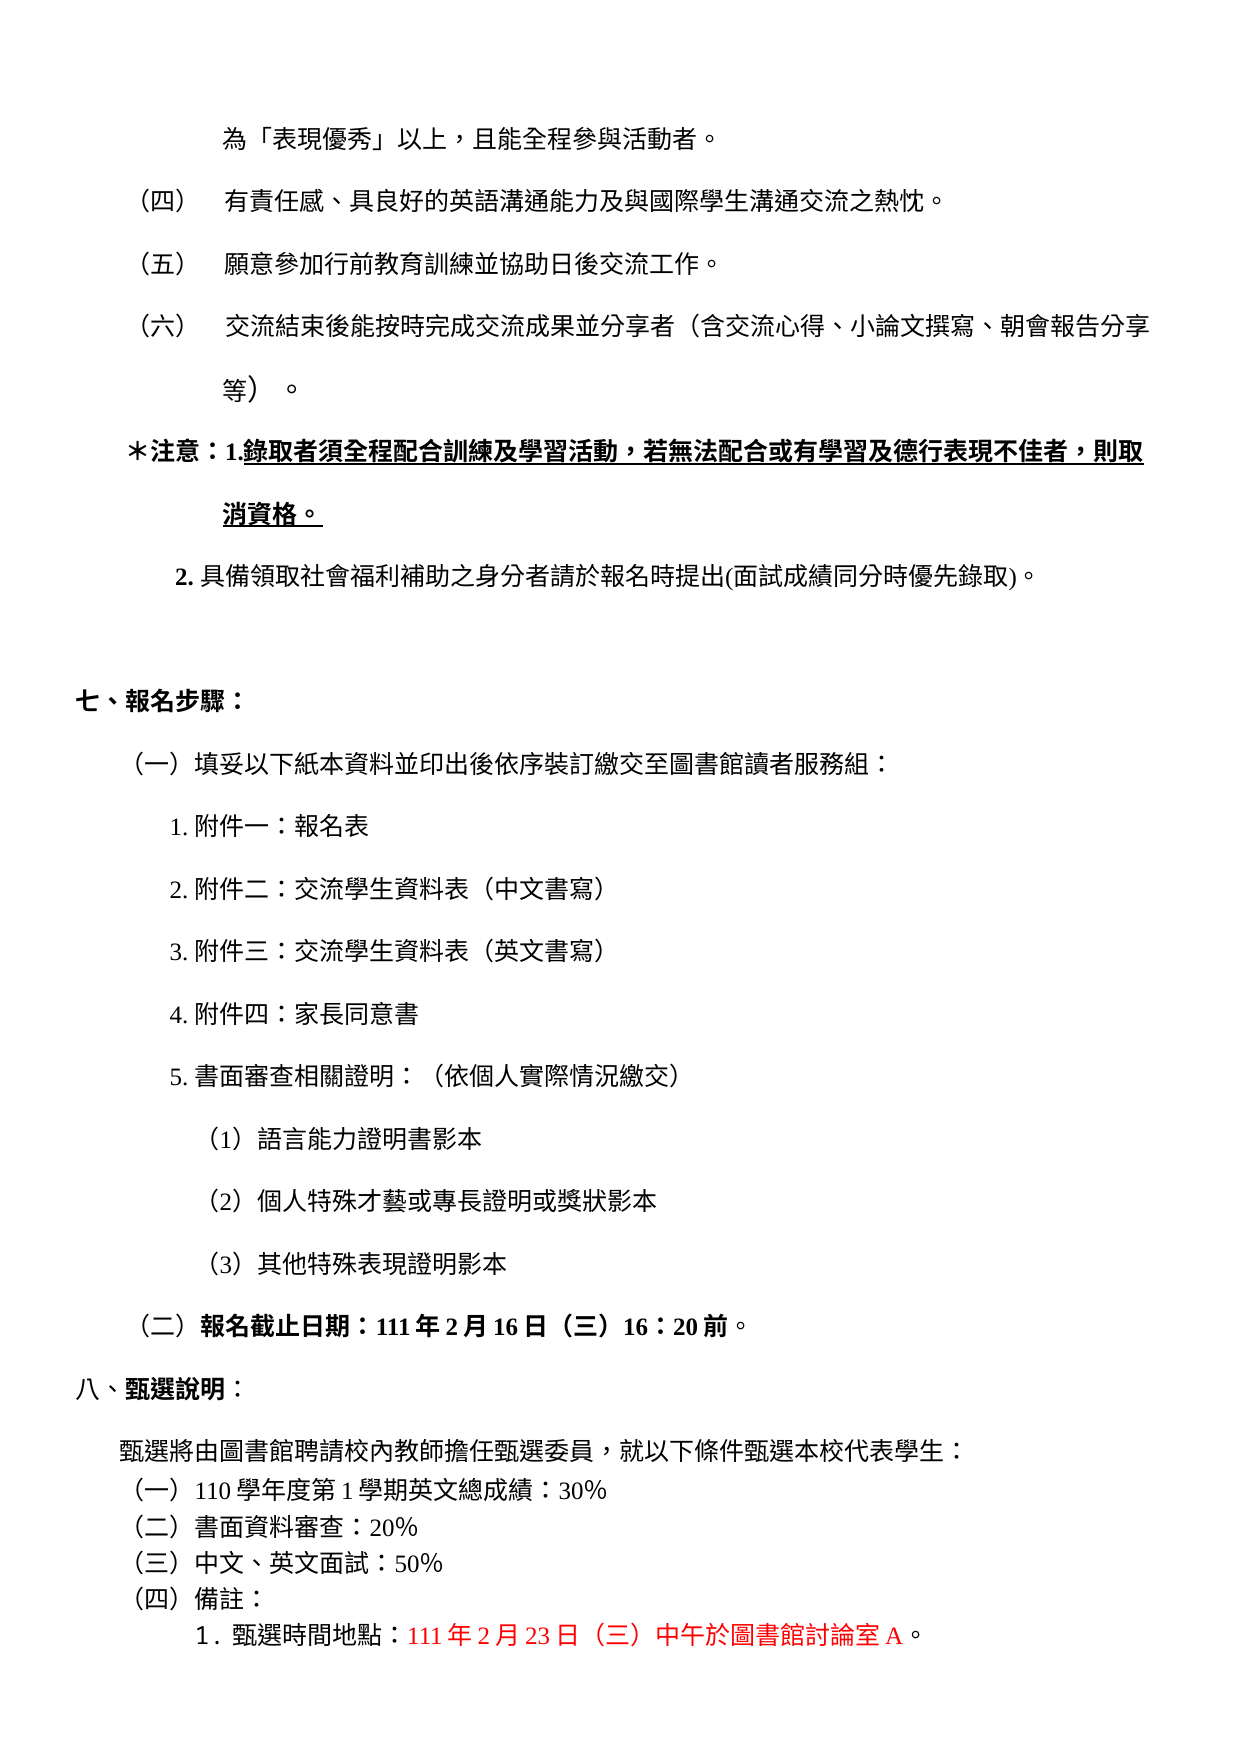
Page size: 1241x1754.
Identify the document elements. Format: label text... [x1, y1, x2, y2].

text 八、甄選說明： [75, 1346, 1165, 1408]
text （四）備註： [119, 1579, 1165, 1616]
text （2）個人特殊才藝或專長證明或獎狀影本 [119, 1158, 1165, 1221]
text （二）書面資料審查：20％ [119, 1507, 1165, 1543]
text 甄選將由圖書館聘請校內教師擔任甄選委員，就以下條件甄選本校代表學生： [75, 1408, 1165, 1471]
text ＊注意：1.錄取者須全程配合訓練及學習活動，若無法配合或有學習及德行表現不佳者，則取消資格。 [125, 408, 1165, 533]
text 4. 附件四：家長同意書 [119, 971, 1165, 1033]
text 七、報名步驟： [75, 658, 1165, 721]
text （四） 有責任感、具良好的英語溝通能力及與國際學生溝通交流之熱忱。 [125, 158, 1165, 221]
text 5. 書面審查相關證明：（依個人實際情況繳交） [119, 1033, 1165, 1096]
text （1）語言能力證明書影本 [119, 1096, 1165, 1158]
text 為「表現優秀」以上，且能全程參與活動者。 [125, 96, 1165, 158]
text 3. 附件三：交流學生資料表（英文書寫） [119, 908, 1165, 971]
text （一）110學年度第1學期英文總成績：30％ [119, 1471, 1165, 1507]
text （二）報名截止日期：111年2月16日（三）16：20前。 [119, 1283, 1165, 1346]
text （3）其他特殊表現證明影本 [119, 1221, 1165, 1283]
text 2. 具備領取社會福利補助之身分者請於報名時提出(面試成績同分時優先錄取)。 [125, 533, 1165, 596]
text 1. 附件一：報名表 [119, 783, 1165, 846]
text 2. 附件二：交流學生資料表（中文書寫） [119, 846, 1165, 908]
text （五） 願意參加行前教育訓練並協助日後交流工作。 [125, 221, 1165, 283]
text （三）中文、英文面試：50％ [119, 1543, 1165, 1579]
text （一）填妥以下紙本資料並印出後依序裝訂繳交至圖書館讀者服務組： [119, 721, 1165, 783]
list 甄選時間地點：111年2月23日（三）中午於圖書館討論室A。 [194, 1616, 1165, 1652]
text （六） 交流結束後能按時完成交流成果並分享者（含交流心得、小論文撰寫、朝會報告分享等）。 [125, 283, 1165, 408]
